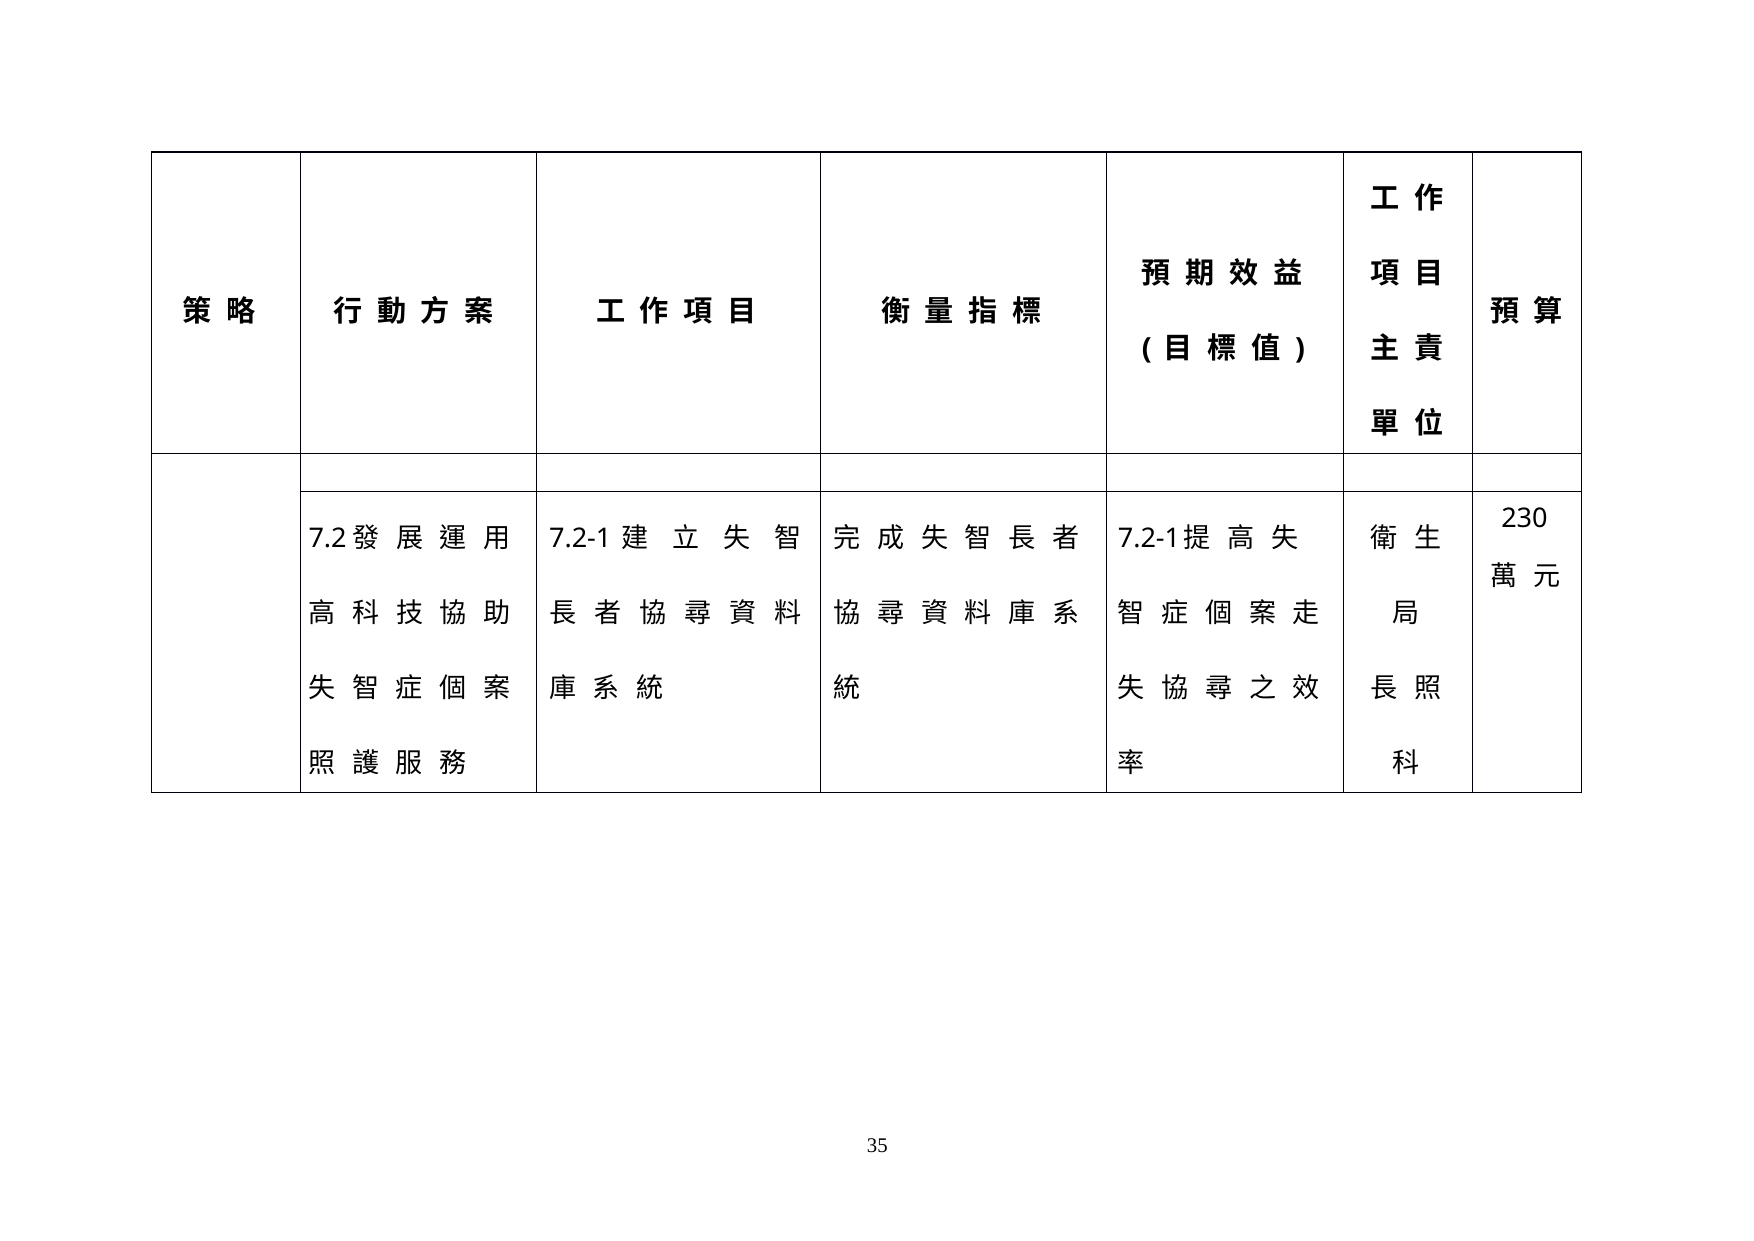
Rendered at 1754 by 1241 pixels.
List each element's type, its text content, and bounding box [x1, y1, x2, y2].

table_cell 230萬元 [1473, 492, 1581, 792]
table_cell 7.2-1提高失智症個案走失協尋之效率 [1107, 492, 1343, 792]
table_header 衡量指標 [821, 153, 1106, 452]
table_header 預期效益(目標值) [1107, 153, 1343, 452]
table_header 行動方案 [301, 153, 536, 452]
table_header 策略 [152, 153, 300, 452]
table_cell [821, 454, 1106, 491]
table_header 預算 [1473, 153, 1581, 452]
table_cell 完成失智長者協尋資料庫系統 [821, 492, 1106, 792]
table_cell [1473, 454, 1581, 491]
table_header 工作項目 [537, 153, 820, 452]
table_cell [301, 454, 536, 491]
table_cell [1107, 454, 1343, 491]
table_cell [1344, 454, 1472, 491]
table_cell [537, 454, 820, 491]
table_cell 7.2-1建立失智長者協尋資料庫系統 [537, 492, 820, 792]
table_header 工作項目 主責單位 [1344, 153, 1472, 452]
table_cell 7.2發展運用高科技協助失智症個案照護服務 [301, 492, 536, 792]
table_cell 衛生局 長照科 [1344, 492, 1472, 792]
table_cell [152, 454, 300, 792]
